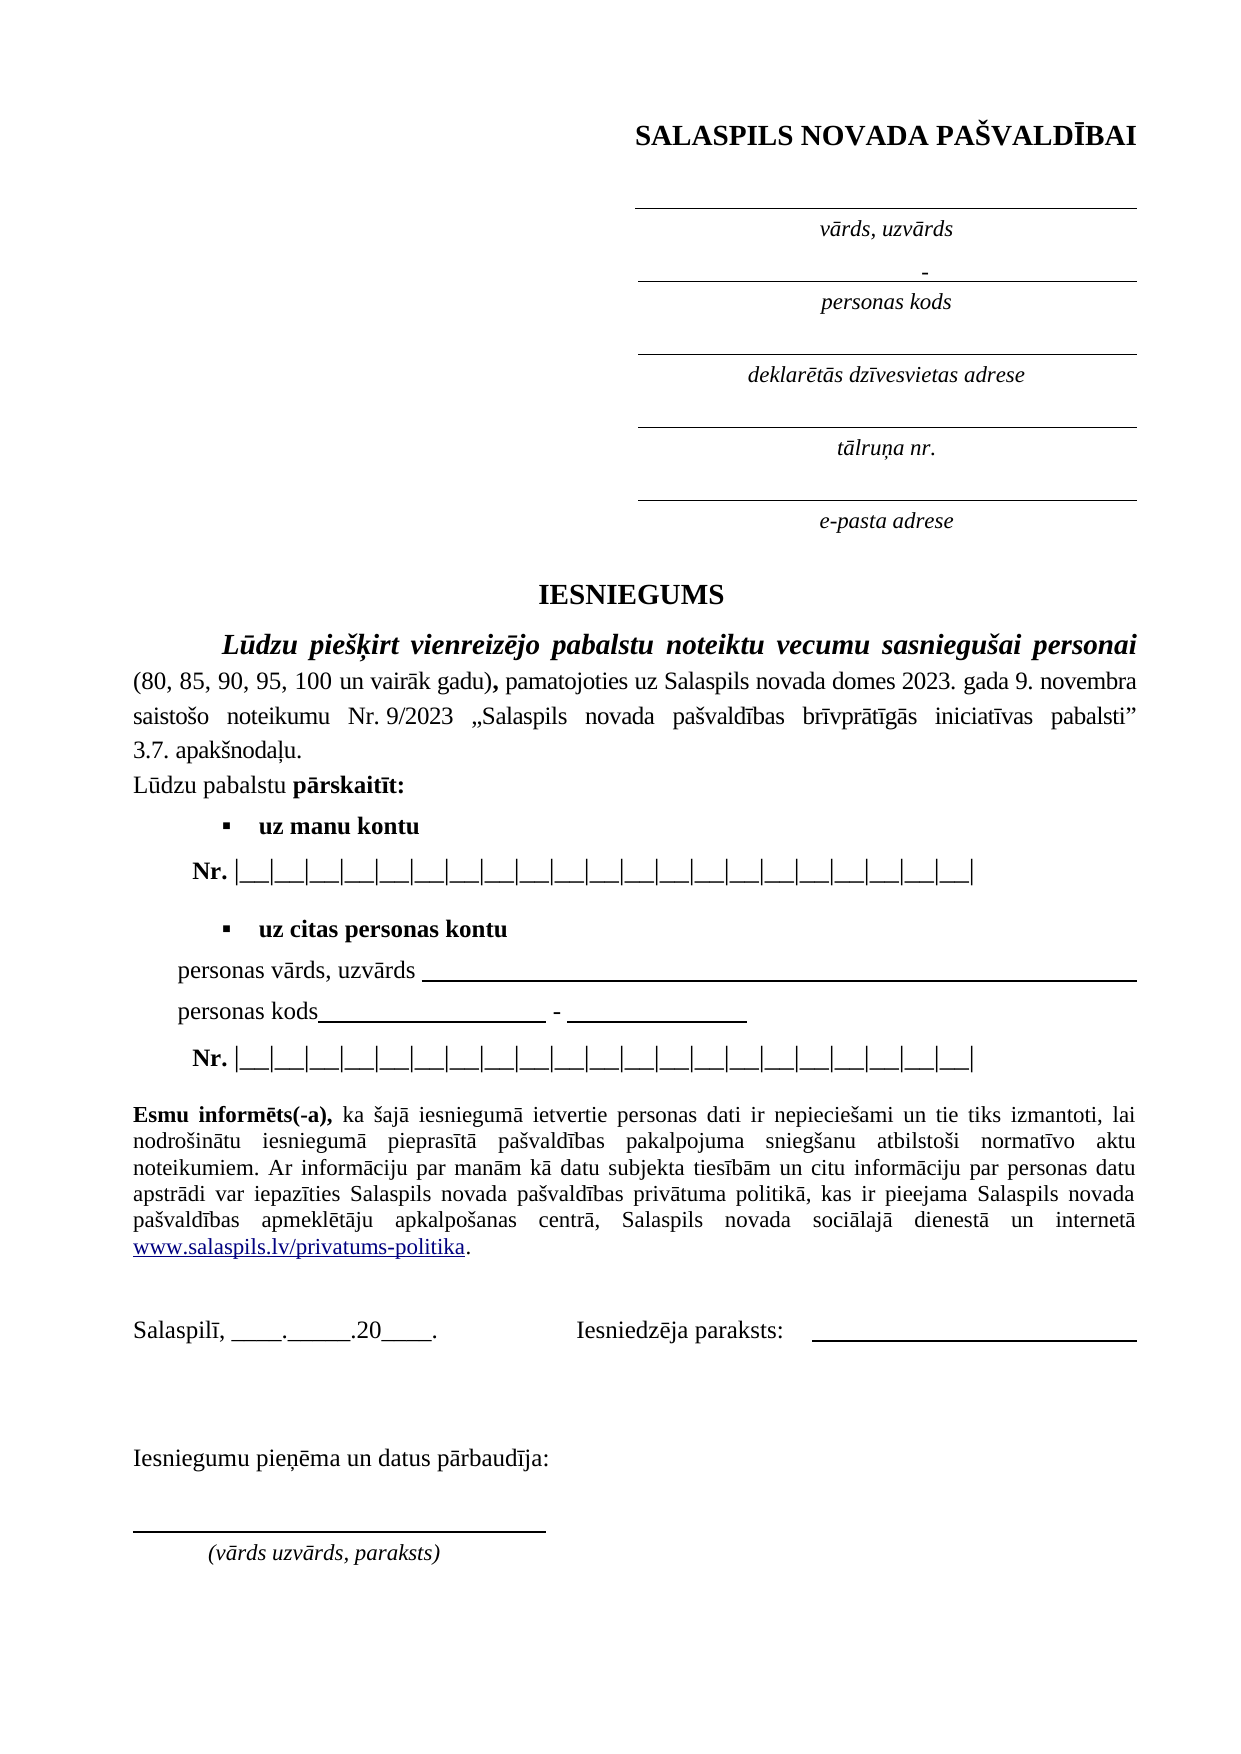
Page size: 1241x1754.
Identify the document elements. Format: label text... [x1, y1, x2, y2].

text Esmu informēts(-a), ka šajā iesniegumā ietvertie personas dati ir nepieciešami un tie tiks izmantoti, lai nodrošinātu iesniegumā pieprasītā pašvaldības pakalpojuma sniegšanu atbilstoši normatīvo aktu noteikumiem. Ar informāciju par manām kā datu subjekta tiesībām un citu informāciju par personas datu apstrādi var iepazīties Salaspils novada pašvaldības privātuma politikā, kas ir pieejama Salaspils novada pašvaldības apmeklētāju apkalpošanas centrā, Salaspils novada sociālajā dienestā un internetā www.salaspils.lv/privatums-politika. [133, 1101, 1137, 1259]
text Nr. |__|__|__|__|__|__|__|__|__|__|__|__|__|__|__|__|__|__|__|__|__| [133, 852, 1137, 886]
text deklarētās dzīvesvietas adrese [635, 361, 1137, 388]
list uz manu kontu [221, 811, 1137, 840]
text personas vārds, uzvārds [133, 955, 1137, 984]
text personas kods [635, 288, 1137, 315]
text Lūdzu pabalstu pārskaitīt: [133, 770, 1137, 799]
text - [635, 258, 1137, 284]
text e-pasta adrese [635, 507, 1137, 533]
text SALASPILS NOVADA PAŠVALDĪBAI [133, 118, 1137, 152]
text Salaspilī, ____._____.20____. Iesniedzēja paraksts: [133, 1315, 1137, 1344]
text personas kods - [133, 996, 1137, 1025]
text tālruņa nr. [635, 434, 1137, 461]
text Nr. |__|__|__|__|__|__|__|__|__|__|__|__|__|__|__|__|__|__|__|__|__| [133, 1039, 1137, 1073]
text IESNIEGUMS [133, 577, 1137, 610]
text Lūdzu piešķirt vienreizējo pabalstu noteiktu vecumu sasniegušai personai (80, 85, 90, 95, 100 un vairāk gadu), pamatojoties uz Salaspils novada domes 2023. gada 9. novembra saistošo noteikumu Nr. 9/2023 „Salaspils novada pašvaldības brīvprātīgās iniciatīvas pabalsti” 3.7. apakšnodaļu. [133, 627, 1137, 764]
text vārds, uzvārds [635, 216, 1137, 242]
text (vārds uzvārds, paraksts) [133, 1539, 1137, 1566]
list uz citas personas kontu [221, 914, 1137, 943]
text Iesniegumu pieņēma un datus pārbaudīja: [133, 1443, 1137, 1472]
